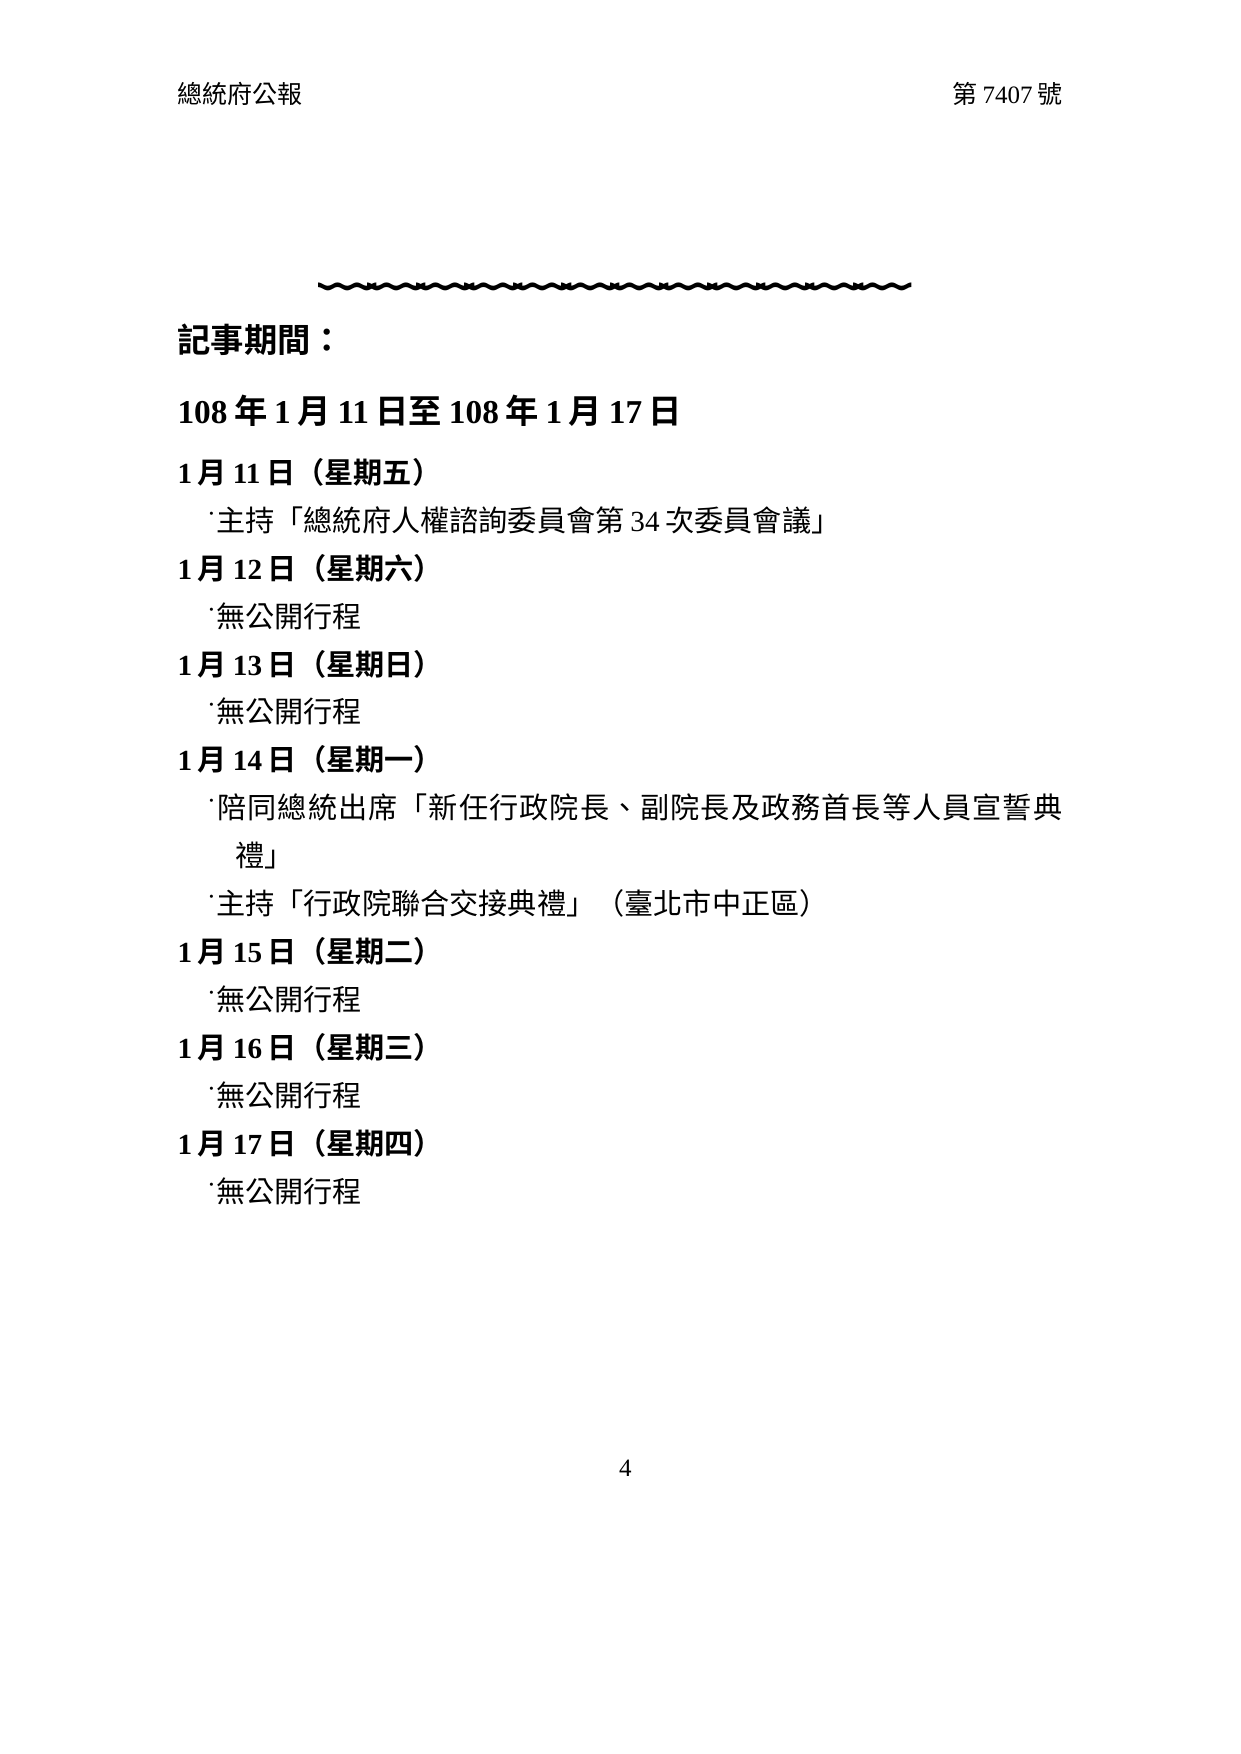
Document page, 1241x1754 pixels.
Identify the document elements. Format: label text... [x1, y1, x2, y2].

text 1月15日（星期二） [177, 924, 1063, 972]
text 1月14日（星期一） [177, 732, 1063, 780]
text ˙無公開行程 [206, 1164, 1063, 1212]
text 1月17日（星期四） [177, 1116, 1063, 1164]
text 108年1月11日至108年1月17日 [177, 387, 1063, 432]
text ˙無公開行程 [206, 684, 1063, 732]
text 1月12日（星期六） [177, 541, 1063, 589]
text ˙主持「行政院聯合交接典禮」（臺北市中正區） [206, 876, 1063, 924]
text 1月11日（星期五） [177, 445, 1063, 493]
text ﹏﹏﹏﹏﹏﹏﹏﹏﹏﹏﹏﹏ [177, 266, 1063, 291]
text 1月16日（星期三） [177, 1020, 1063, 1068]
text 記事期間： [177, 316, 1063, 362]
text ˙無公開行程 [206, 1068, 1063, 1116]
text ˙陪同總統出席「新任行政院長、副院長及政務首長等人員宣誓典禮」 [206, 780, 1063, 876]
text ˙主持「總統府人權諮詢委員會第34次委員會議」 [206, 493, 1063, 541]
text 1月13日（星期日） [177, 637, 1063, 684]
text ˙無公開行程 [206, 589, 1063, 637]
text ˙無公開行程 [206, 972, 1063, 1020]
